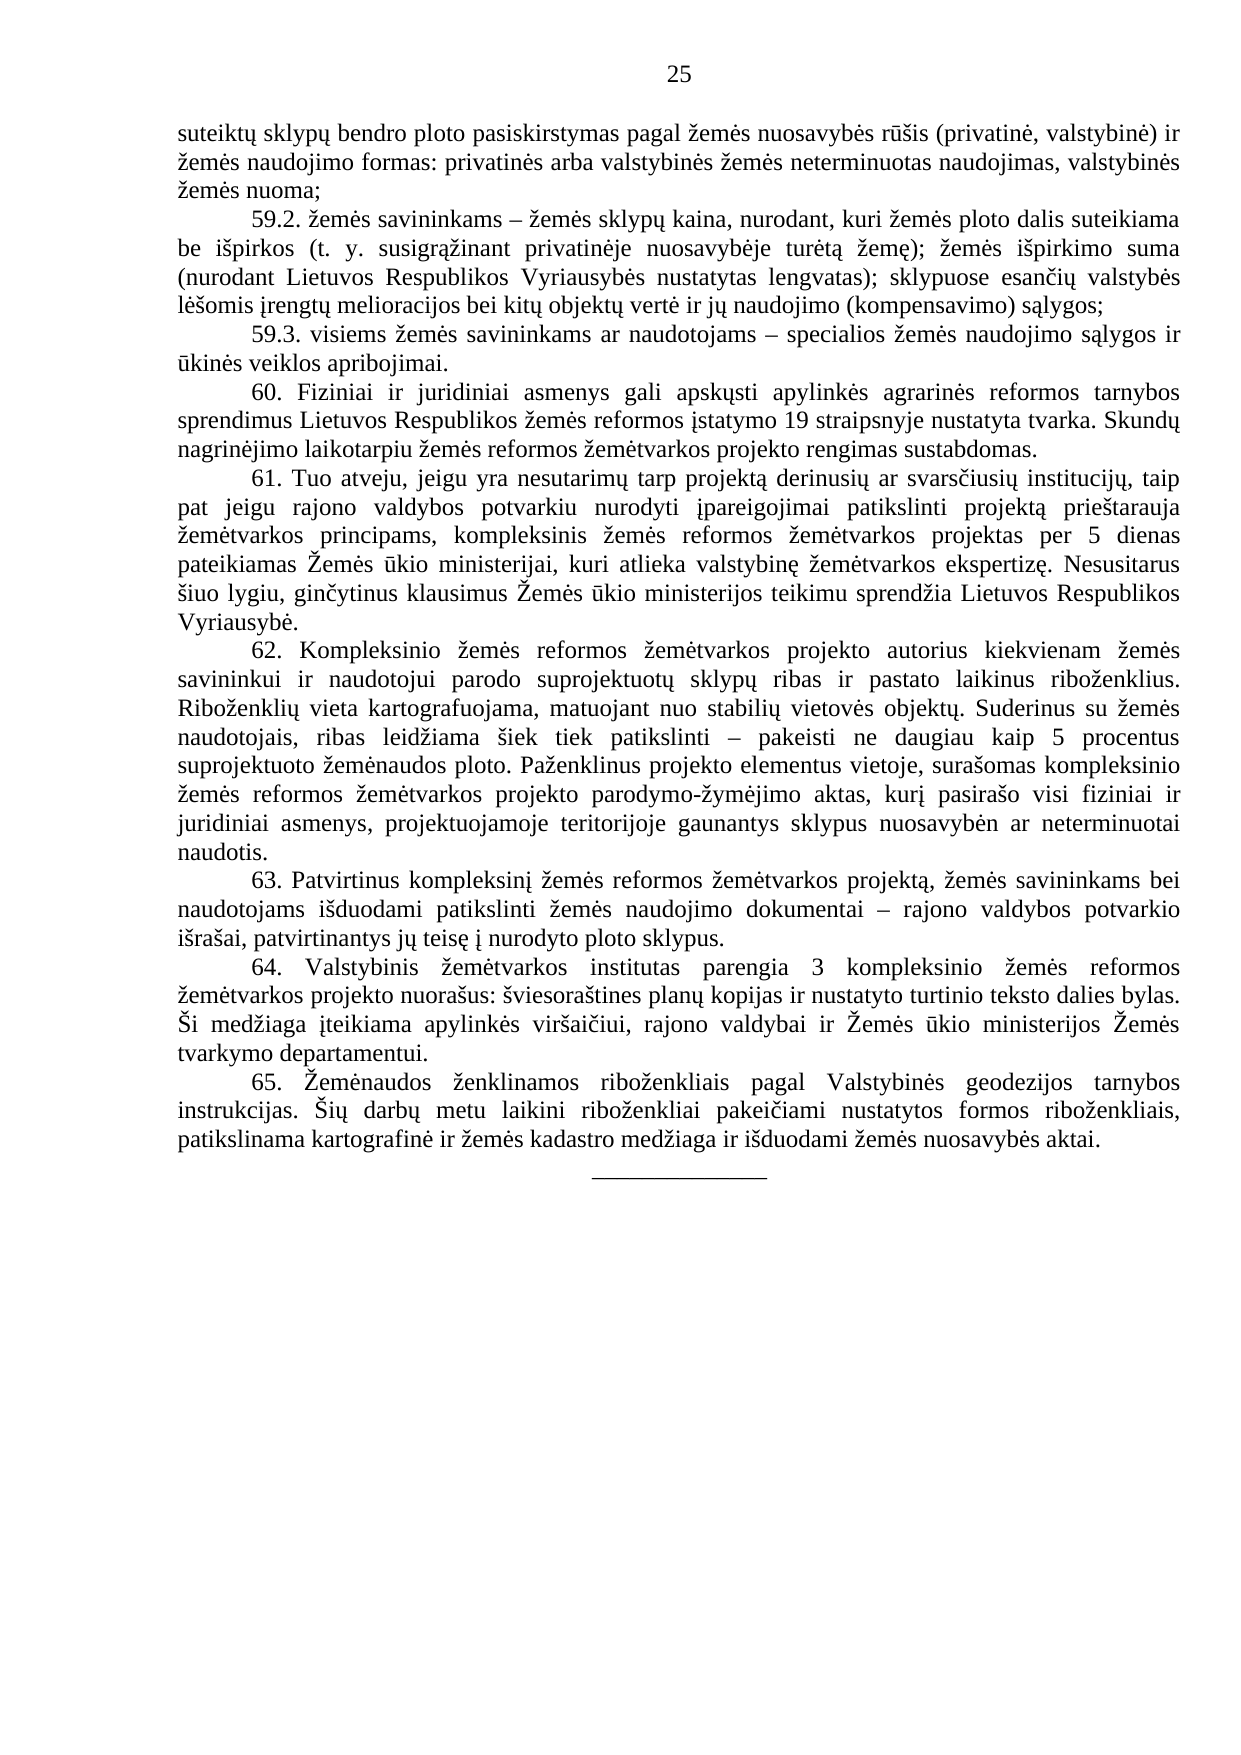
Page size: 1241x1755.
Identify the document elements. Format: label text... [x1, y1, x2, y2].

text 60. Fiziniai ir juridiniai asmenys gali apskųsti apylinkės agrarinės reformos tarnybos sprendimus Lietuvos Respublikos žemės reformos įstatymo 19 straipsnyje nustatyta tvarka. Skundų nagrinėjimo laikotarpiu žemės reformos žemėtvarkos projekto rengimas sustabdomas. [177, 377, 1181, 463]
text 62. Kompleksinio žemės reformos žemėtvarkos projekto autorius kiekvienam žemės savininkui ir naudotojui parodo suprojektuotų sklypų ribas ir pastato laikinus riboženklius. Riboženklių vieta kartografuojama, matuojant nuo stabilių vietovės objektų. Suderinus su žemės naudotojais, ribas leidžiama šiek tiek patikslinti – pakeisti ne daugiau kaip 5 procentus suprojektuoto žemėnaudos ploto. Paženklinus projekto elementus vietoje, surašomas kompleksinio žemės reformos žemėtvarkos projekto parodymo-žymėjimo aktas, kurį pasirašo visi fiziniai ir juridiniai asmenys, projektuojamoje teritorijoje gaunantys sklypus nuosavybėn ar neterminuotai naudotis. [177, 636, 1181, 866]
text 64. Valstybinis žemėtvarkos institutas parengia 3 kompleksinio žemės reformos žemėtvarkos projekto nuorašus: šviesoraštines planų kopijas ir nustatyto turtinio teksto dalies bylas. Ši medžiaga įteikiama apylinkės viršaičiui, rajono valdybai ir Žemės ūkio ministerijos Žemės tvarkymo departamentui. [177, 952, 1181, 1067]
text 61. Tuo atveju, jeigu yra nesutarimų tarp projektą derinusių ar svarsčiusių institucijų, taip pat jeigu rajono valdybos potvarkiu nurodyti įpareigojimai patikslinti projektą prieštarauja žemėtvarkos principams, kompleksinis žemės reformos žemėtvarkos projektas per 5 dienas pateikiamas Žemės ūkio ministerijai, kuri atlieka valstybinę žemėtvarkos ekspertizę. Nesusitarus šiuo lygiu, ginčytinus klausimus Žemės ūkio ministerijos teikimu sprendžia Lietuvos Respublikos Vyriausybė. [177, 463, 1181, 636]
text 65. Žemėnaudos ženklinamos riboženkliais pagal Valstybinės geodezijos tarnybos instrukcijas. Šių darbų metu laikini riboženkliai pakeičiami nustatytos formos riboženkliais, patikslinama kartografinė ir žemės kadastro medžiaga ir išduodami žemės nuosavybės aktai. [177, 1067, 1181, 1153]
text ______________ [177, 1153, 1181, 1182]
text 63. Patvirtinus kompleksinį žemės reformos žemėtvarkos projektą, žemės savininkams bei naudotojams išduodami patikslinti žemės naudojimo dokumentai – rajono valdybos potvarkio išrašai, patvirtinantys jų teisę į nurodyto ploto sklypus. [177, 866, 1181, 952]
text suteiktų sklypų bendro ploto pasiskirstymas pagal žemės nuosavybės rūšis (privatinė, valstybinė) ir žemės naudojimo formas: privatinės arba valstybinės žemės neterminuotas naudojimas, valstybinės žemės nuoma; [177, 118, 1181, 204]
text 59.3. visiems žemės savininkams ar naudotojams – specialios žemės naudojimo sąlygos ir ūkinės veiklos apribojimai. [177, 319, 1181, 377]
text 59.2. žemės savininkams – žemės sklypų kaina, nurodant, kuri žemės ploto dalis suteikiama be išpirkos (t. y. susigrąžinant privatinėje nuosavybėje turėtą žemę); žemės išpirkimo suma (nurodant Lietuvos Respublikos Vyriausybės nustatytas lengvatas); sklypuose esančių valstybės lėšomis įrengtų melioracijos bei kitų objektų vertė ir jų naudojimo (kompensavimo) sąlygos; [177, 204, 1181, 319]
